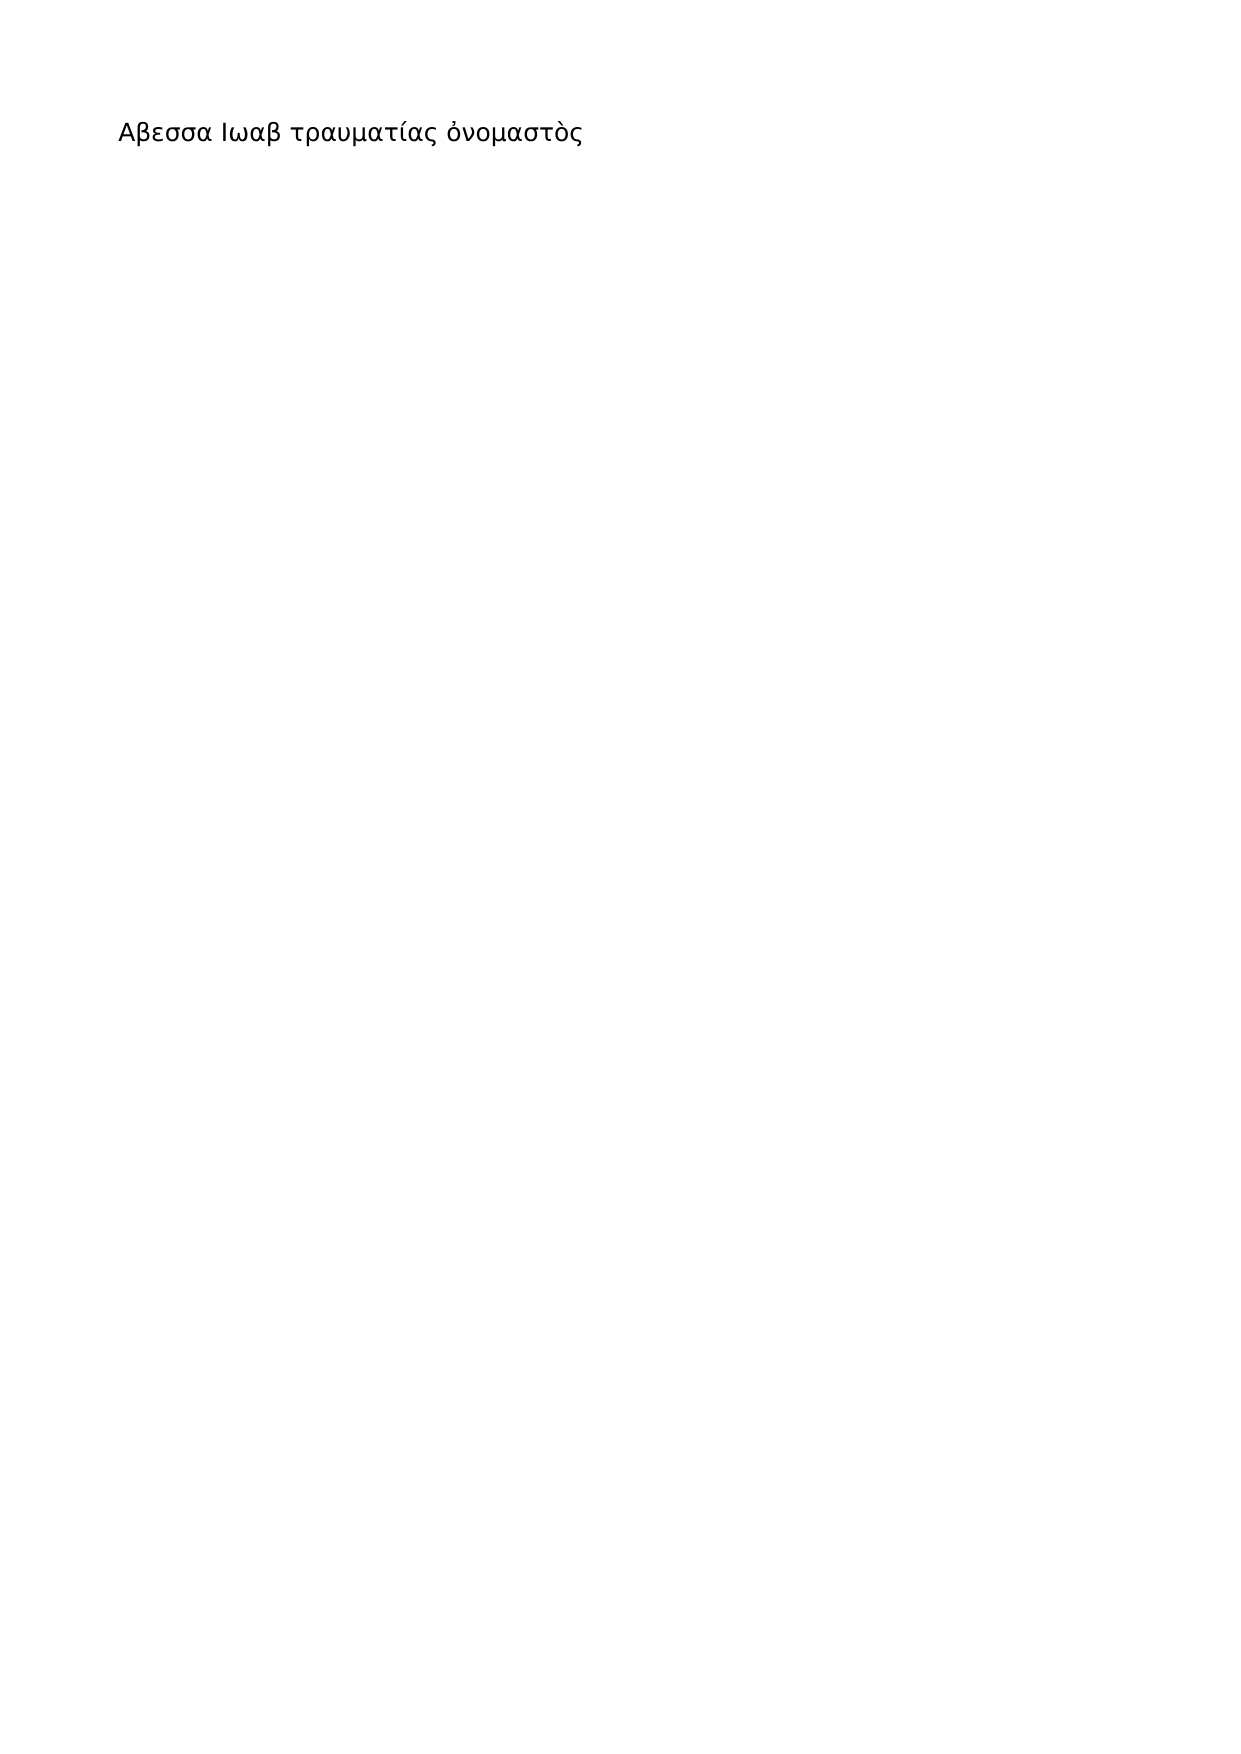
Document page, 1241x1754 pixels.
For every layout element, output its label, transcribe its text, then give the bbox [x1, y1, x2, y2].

text Αβεσσα Ιωαβ τραυματίας ὀνομαστὸς [118, 118, 1122, 147]
